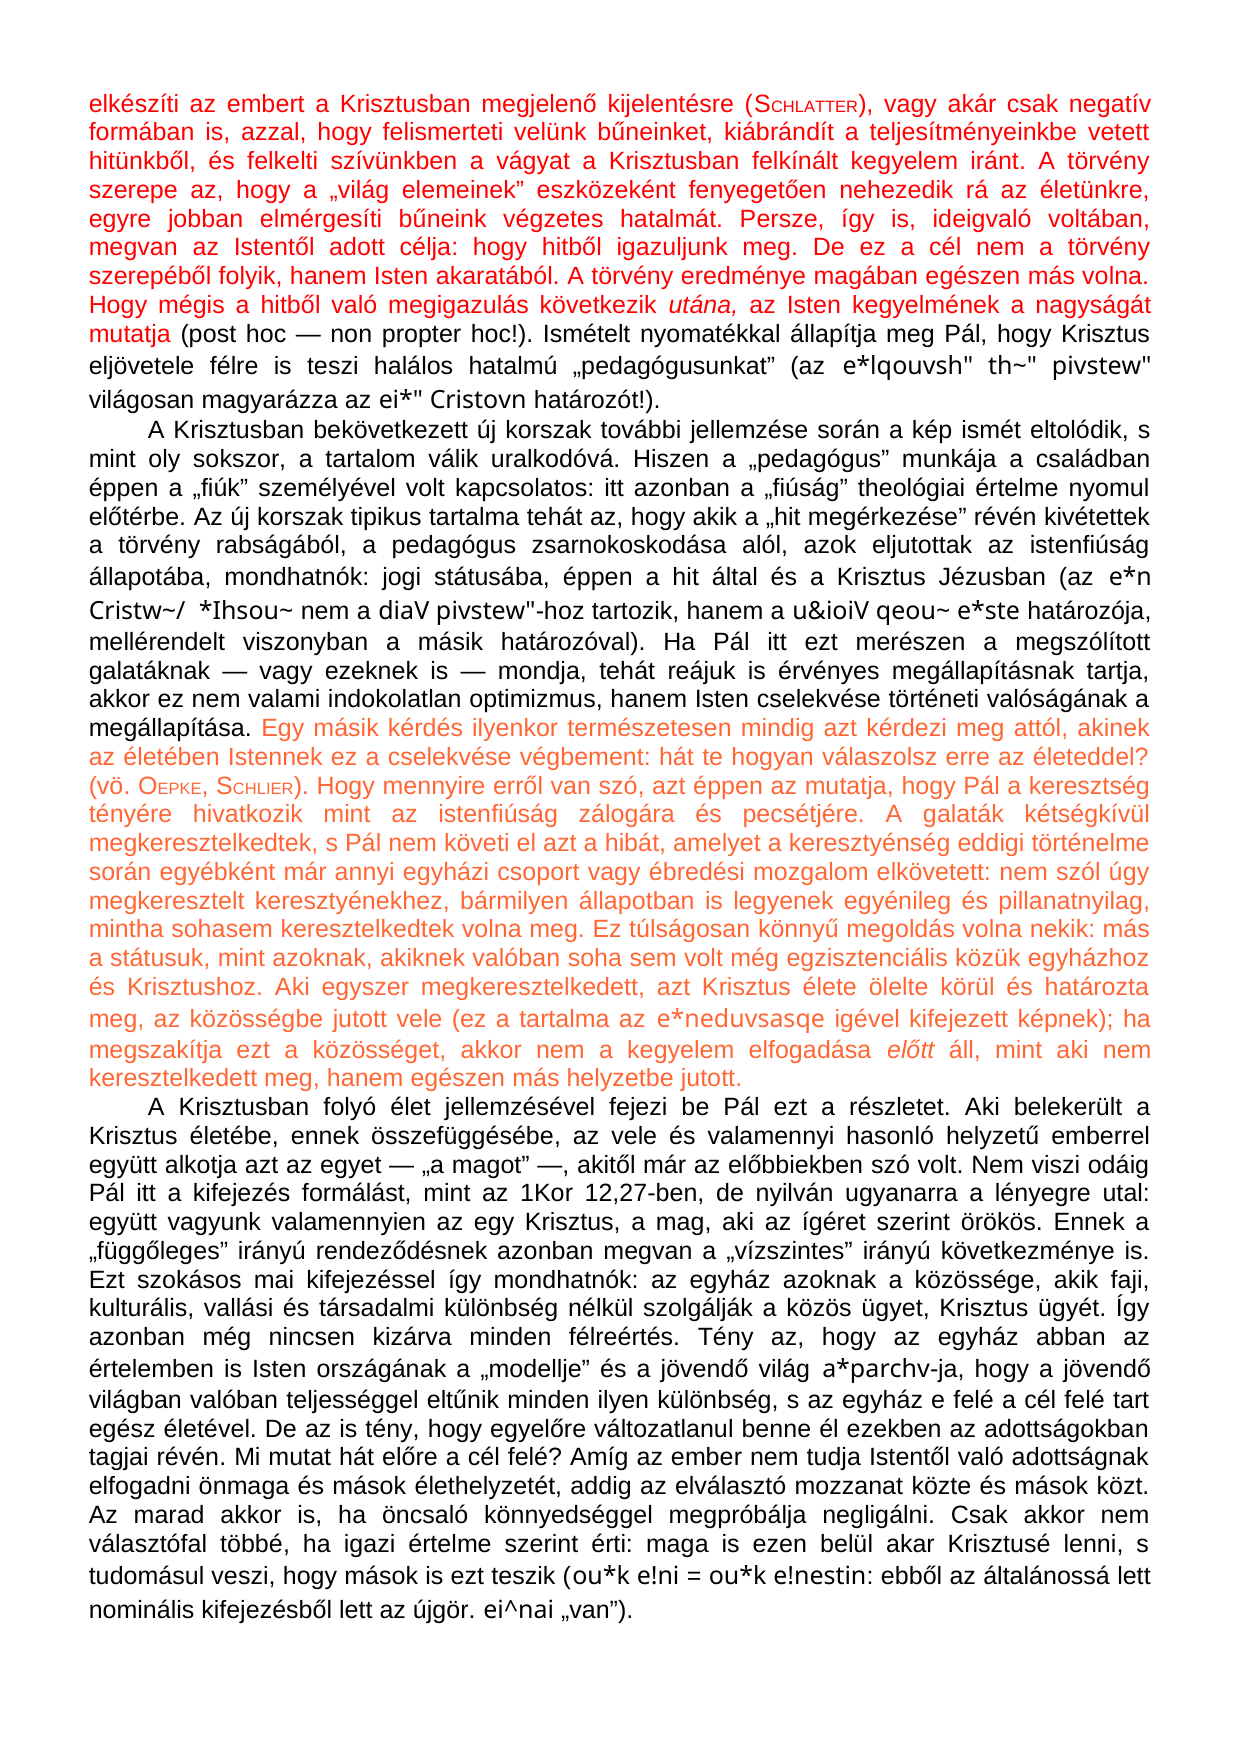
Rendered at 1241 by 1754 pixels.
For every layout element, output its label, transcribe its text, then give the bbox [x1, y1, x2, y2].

text A Krisztusban bekövetkezett új korszak további jellemzése során a kép ismét eltolódik, s mint oly sokszor, a tartalom válik uralkodóvá. Hiszen a „pedagógus” munkája a családban éppen a „fiúk” személyével volt kapcsolatos: itt azonban a „fiúság” theológiai értelme nyomul előtérbe. Az új korszak tipikus tartalma tehát az, hogy akik a „hit megérkezése” révén kivétettek a törvény rabságából, a pedagógus zsarnokoskodása alól, azok eljutottak az istenfiúság állapotába, mondhatnók: jogi státusába, éppen a hit által és a Krisztus Jézusban (az e*n Cristw~/ *Ihsou~ {en Chrisztó Iészou} nem a diaV pivstew" {dia piszteósz}-hoz tartozik, hanem a u&ioiV qeou~ e*ste {hüioi theou eszte} határozója, mellérendelt viszonyban a másik határozóval). Ha Pál itt ezt merészen a megszólított galatáknak — vagy ezeknek is — mondja, tehát reájuk is érvényes megállapításnak tartja, akkor ez nem valami indokolatlan optimizmus, hanem Isten cselekvése történeti valóságának a megállapítása. Egy másik kérdés ilyenkor természetesen mindig azt kérdezi meg attól, akinek az életében Istennek ez a cselekvése végbement: hát te hogyan válaszolsz erre az életeddel? (vö. Oepke, Schlier). Hogy mennyire erről van szó, azt éppen az mutatja, hogy Pál a keresztség tényére hivatkozik mint az istenfiúság zálogára és pecsétjére. A galaták kétségkívül megkeresztelkedtek, s Pál nem követi el azt a hibát, amelyet a keresztyénség eddigi történelme során egyébként már annyi egyházi csoport vagy ébredési mozgalom elkövetett: nem szól úgy megkeresztelt keresztyénekhez, bármilyen állapotban is legyenek egyénileg és pillanatnyilag, mintha sohasem keresztelkedtek volna meg. Ez túlságosan könnyű megoldás volna nekik: más a státusuk, mint azoknak, akiknek valóban soha sem volt még egzisztenciális közük egyházhoz és Krisztushoz. Aki egyszer megkeresztelkedett, azt Krisztus élete ölelte körül és határozta meg, az közösségbe jutott vele (ez a tartalma az e*neduvsasqe {enedüszaszthe} igével kifejezett képnek); ha megszakítja ezt a közösséget, akkor nem a kegyelem elfogadása előtt áll, mint aki nem keresztelkedett meg, hanem egészen más helyzetbe jutott. [88, 415, 1152, 1092]
text A Krisztusban folyó élet jellemzésével fejezi be Pál ezt a részletet. Aki belekerült a Krisztus életébe, ennek összefüggésébe, az vele és valamennyi hasonló helyzetű emberrel együtt alkotja azt az egyet — „a magot” —, akitől már az előbbiekben szó volt. Nem viszi odáig Pál itt a kifejezés formálást, mint az 1Kor 12,27-ben, de nyilván ugyanarra a lényegre utal: együtt vagyunk valamennyien az egy Krisztus, a mag, aki az ígéret szerint örökös. Ennek a „függőleges” irányú rendeződésnek azonban megvan a „vízszintes” irányú következménye is. Ezt szokásos mai kifejezéssel így mondhatnók: az egyház azoknak a közössége, akik faji, kulturális, vallási és társadalmi különbség nélkül szolgálják a közös ügyet, Krisztus ügyét. Így azonban még nincsen kizárva minden félreértés. Tény az, hogy az egyház abban az értelemben is Isten országának a „modellje” és a jövendő világ a*parchv {aparché}-ja, hogy a jövendő világban valóban teljességgel eltűnik minden ilyen különbség, s az egyház e felé a cél felé tart egész életével. De az is tény, hogy egyelőre változatlanul benne él ezekben az adottságokban tagjai révén. Mi mutat hát előre a cél felé? Amíg az ember nem tudja Istentől való adottságnak elfogadni önmaga és mások élethelyzetét, addig az elválasztó mozzanat közte és mások közt. Az marad akkor is, ha öncsaló könnyedséggel megpróbálja negligálni. Csak akkor nem választófal többé, ha igazi értelme szerint érti: maga is ezen belül akar Krisztusé lenni, s tudomásul veszi, hogy mások is ezt teszik (ou*k e!ni {ouk eni} = ou*k e!nestin {ouk enesztin}: ebből az általánossá lett nominális kifejezésből lett az újgör. ei^nai {einai} „van”). [88, 1092, 1152, 1625]
text Újabb s talán még beszédesebb, de gyakran félreértett kép folytatja tovább a törvény Krisztusig tartó „usus”-ának az illusztrálását (az ei*" Cristovn {eisz Chriszton} tisztán időhatározói értelmű, semmiképpen nem finális, s a mi fordításunk: „Krisztusra vezérlő mesterünk” teljesen félreérti a hely igazi Pál szerint való értelmét). A görög-római társadalomban a paidagwgov" {paidagógosz} egy egyébre, tehát nehezebb munkára rendszerint nem alkalmas rabszolga volt, aki a 6–16. életéve közötti gyermekre ügyelt, rá volt bízva a gyermek külső gondozása és ápolása. Számtalan ókori emlék tanúskodik arról, hogy ez a paidagwgov" {paidagógosz} sem kedvelt, sem tekintélyes nem volt, már csak azért sem, mert „nevelési módszere” szüntelen szidásból és állandó fegyelmezésből állt. Arról Pál maga is szól, hogy még a keresztyén gyülekezet viszonylatában is messze mögötte marad a paidagwgov" e*n Cristw~/ {paidagógosz en Chrisztó} az apának, aki nevel, de nem szid; míg amaz szid, de nem nevel (1Kor 4,15). Nyilvánvaló az is, hogy egy bizonyos időponttól fogva a paidagwgov" {paidagógosz} közvetett jelentőségű szerepe ellentmondás és haladék nélkül adja át a helyét az apa közvetlen szerepének (Xenophon Lakedaim. 3,1). Ha a képnek ezt a tartalmát most már a törvényre alkalmazzuk, akkor bizonyosra vesszük, hogy Pál nem arra gondolt itt, mintha a törvény egyáltalában „Krisztusra” vezetne el, akár pozitív formában, úgy, hogy lassan, fokonként elkészíti az embert a Krisztusban megjelenő kijelentésre (Schlatter), vagy akár csak negatív formában is, azzal, hogy felismerteti velünk bűneinket, kiábrándít a teljesítményeinkbe vetett hitünkből, és felkelti szívünkben a vágyat a Krisztusban felkínált kegyelem iránt. A törvény szerepe az, hogy a „világ elemeinek” eszközeként fenyegetően nehezedik rá az életünkre, egyre jobban elmérgesíti bűneink végzetes hatalmát. Persze, így is, ideigvaló voltában, megvan az Istentől adott célja: hogy hitből igazuljunk meg. De ez a cél nem a törvény szerepéből folyik, hanem Isten akaratából. A törvény eredménye magában egészen más volna. Hogy mégis a hitből való megigazulás következik utána, az Isten kegyelmének a nagyságát mutatja (post hoc — non propter hoc!). Ismételt nyomatékkal állapítja meg Pál, hogy Krisztus eljövetele félre is teszi halálos hatalmú „pedagógusunkat” (az e*lqouvsh" th~" pivstew" {elthouszész tész piszteósz} világosan magyarázza az ei*" Cristovn {eisz Chriszton} határozót!). [88, 88, 1152, 415]
